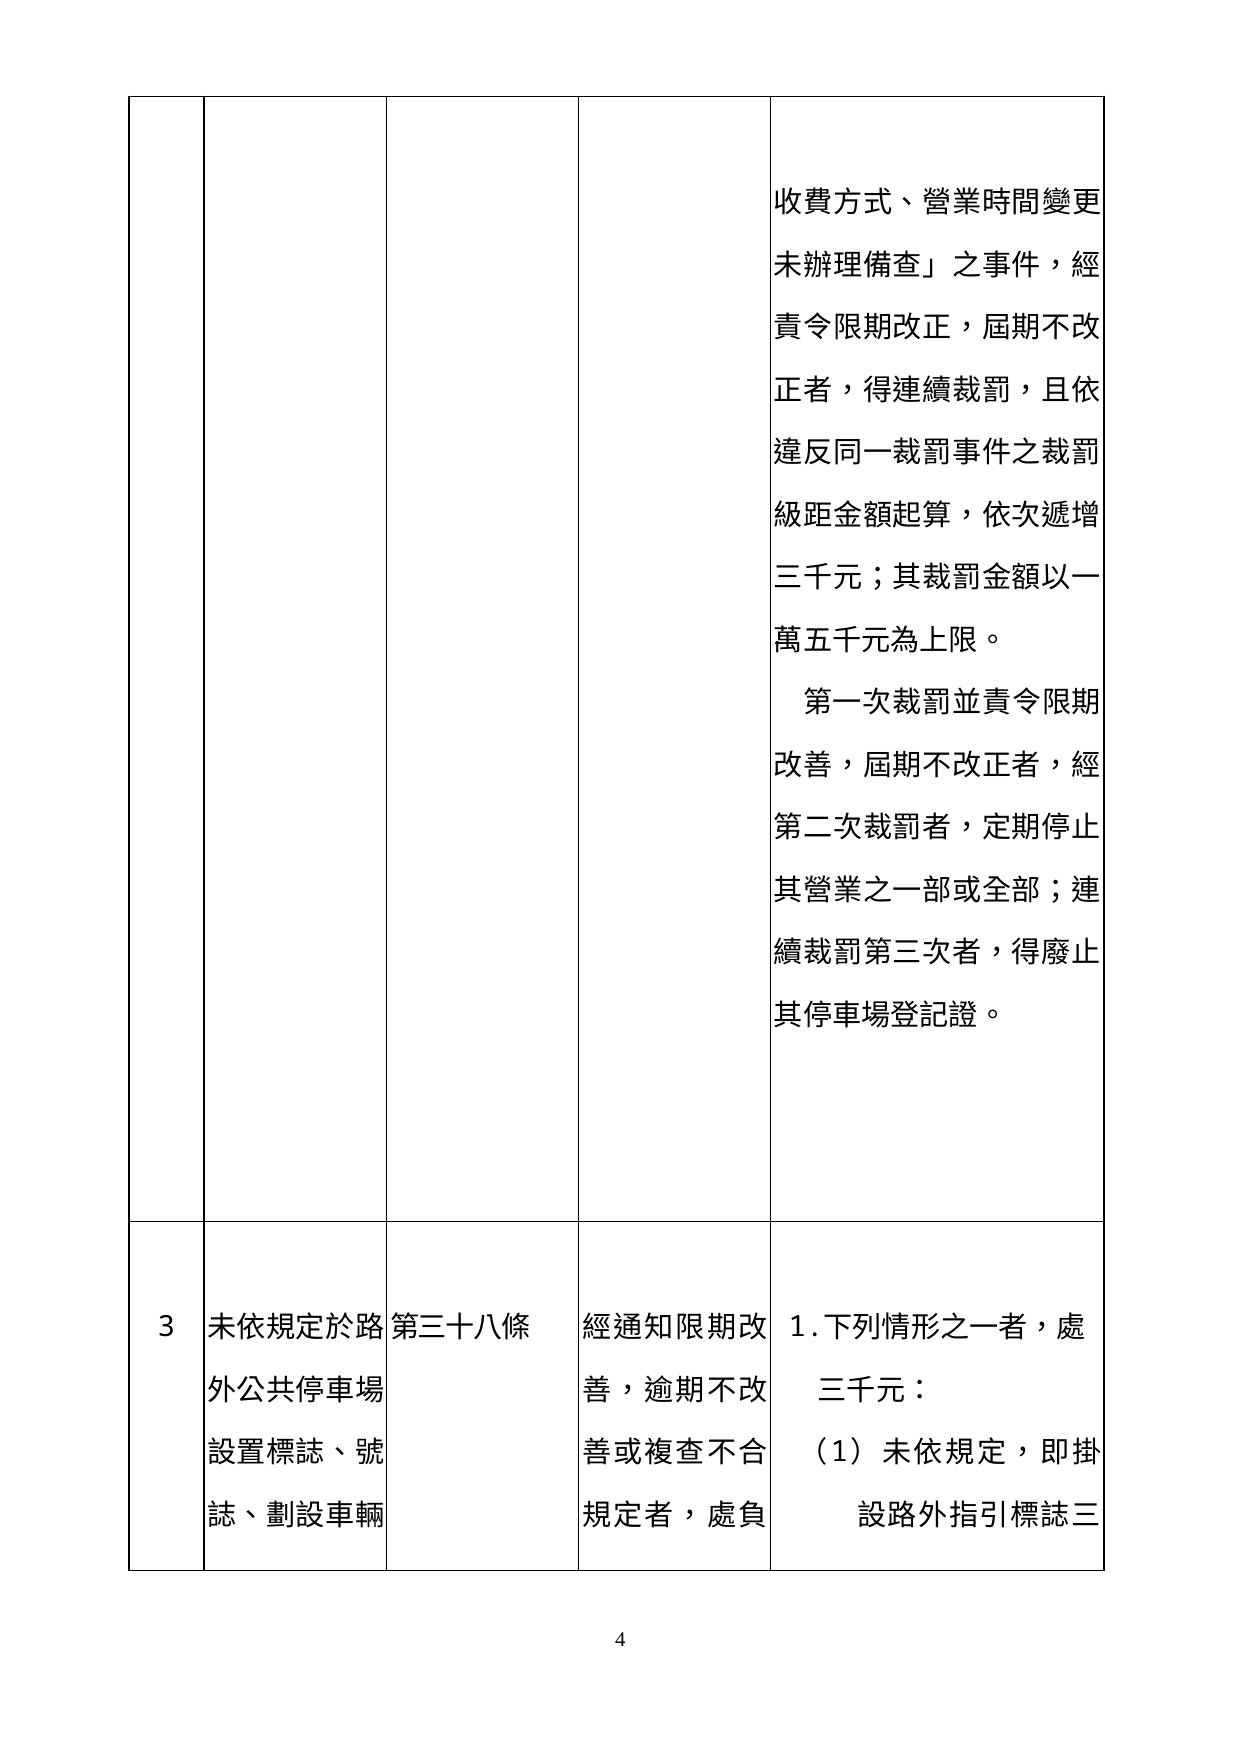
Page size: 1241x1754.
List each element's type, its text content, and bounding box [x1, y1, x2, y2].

table_cell 第三十八條 [387, 1222, 578, 1569]
table_cell 經通知限期改善，逾期不改善或複查不合規定者，處負 [579, 1222, 770, 1569]
table_cell 未依規定於路外公共停車場設置標誌、號誌、劃設車輛 [205, 1222, 386, 1569]
table_cell [579, 97, 770, 1221]
table_cell 3 [130, 1222, 203, 1569]
table_cell 收費方式、營業時間變更未辦理備查」之事件，經責令限期改正，屆期不改正者，得連續裁罰，且依違反同一裁罰事件之裁罰級距金額起算，依次遞增三千元；其裁罰金額以一萬五千元為上限。 第一次裁罰並責令限期改善，屆期不改正者，經第二次裁罰者，定期停止其營業之一部或全部；連續裁罰第三次者，得廢止其停車場登記證。 [771, 97, 1103, 1221]
table_cell 1.下列情形之一者，處三千元： （1）未依規定，即掛設路外指引標誌三 [771, 1222, 1103, 1569]
table_cell 違反收費標準與收費方式、營業時間之規定 未領得停車場登記證營業 [205, 97, 386, 1221]
table_cell [387, 97, 578, 1221]
table_cell [130, 97, 203, 1221]
